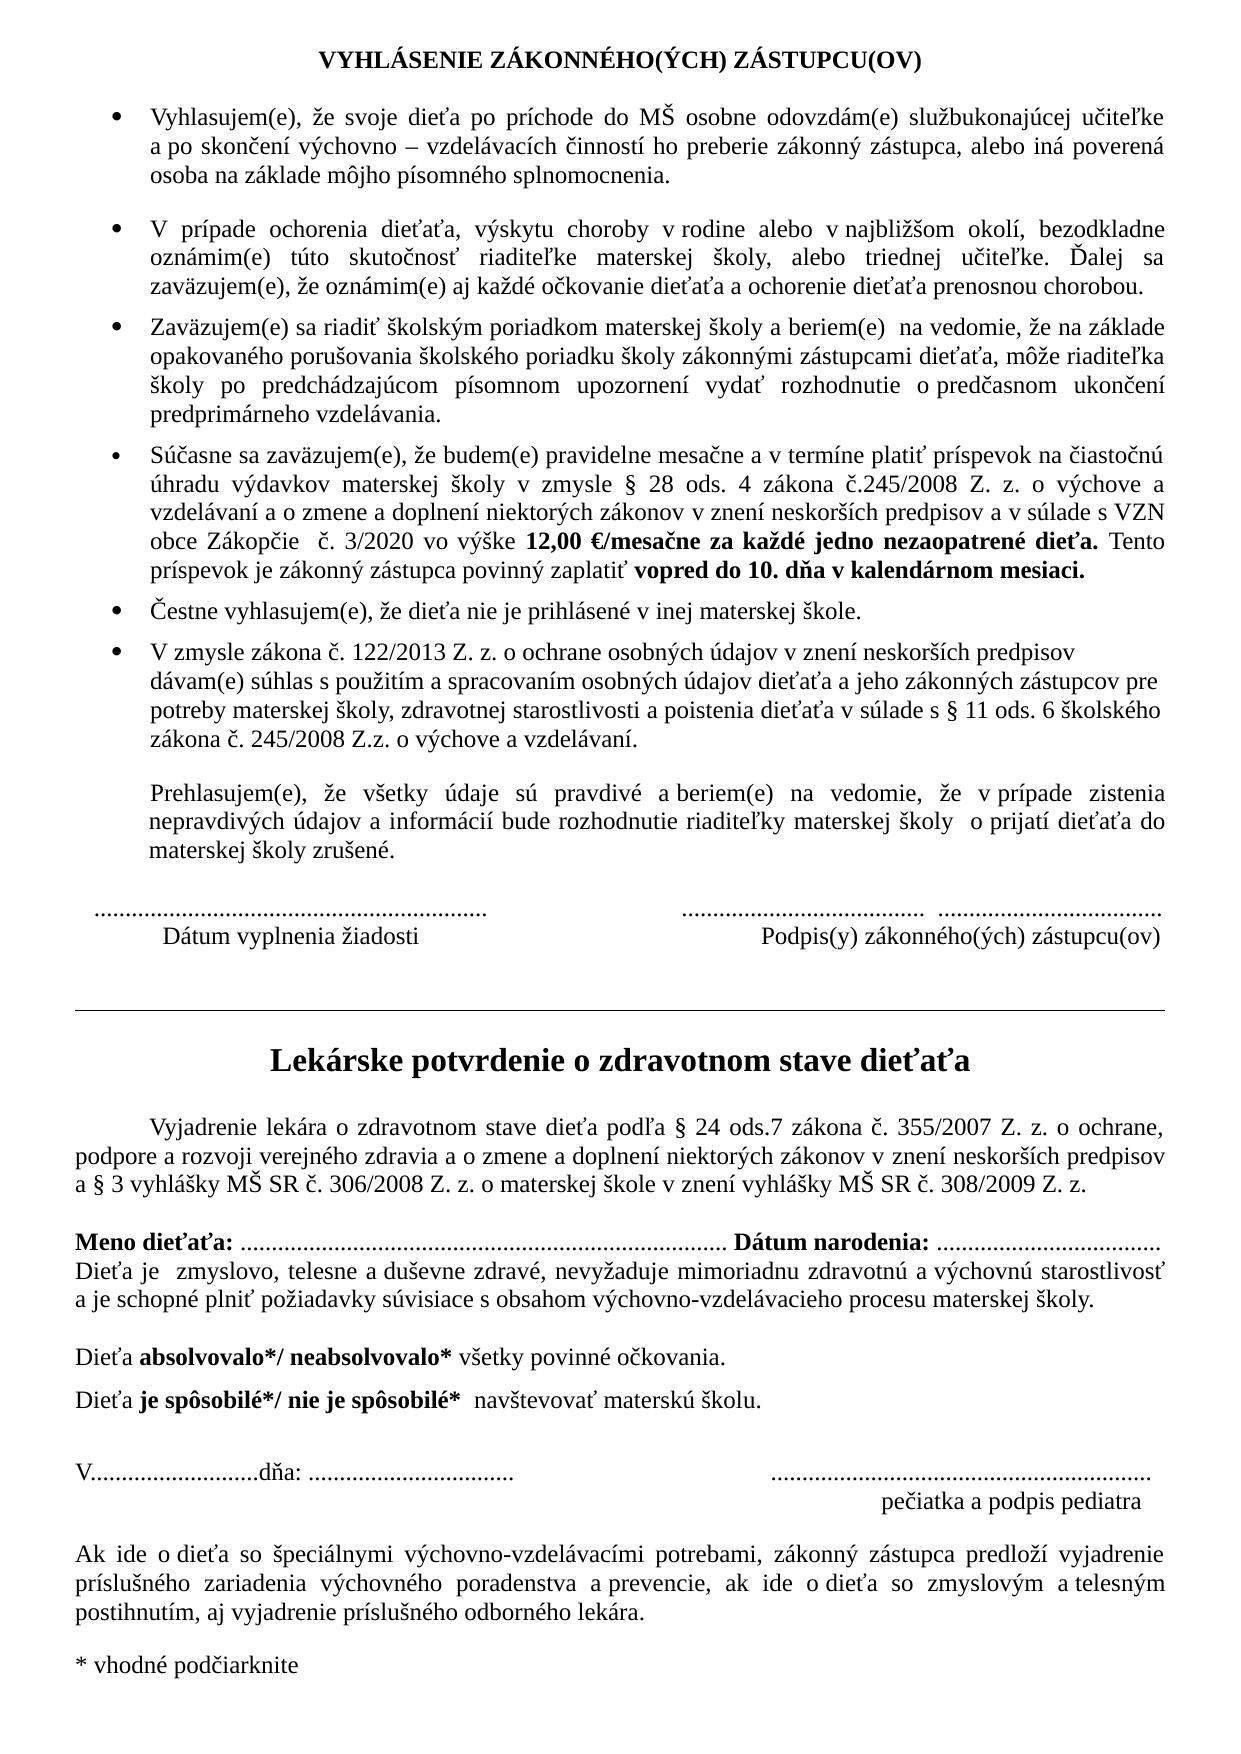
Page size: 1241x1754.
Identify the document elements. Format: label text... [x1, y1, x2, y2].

list Vyhlasujem(e), že svoje dieťa po príchode do MŠ osobne odovzdám(e) službukonajúcej učiteľke a po skončení výchovno – vzdelávacích činností ho preberie zákonný zástupca, alebo iná poverená osoba na základe môjho písomného splnomocnenia. [112, 102, 1165, 189]
list Zaväzujem(e) sa riadiť školským poriadkom materskej školy a beriem(e) na vedomie, že na základe opakovaného porušovania školského poriadku školy zákonnými zástupcami dieťaťa, môže riaditeľka školy po predchádzajúcom písomnom upozornení vydať rozhodnutie o predčasnom ukončení predprimárneho vzdelávania. [112, 312, 1165, 427]
text VYHLÁSENIE ZÁKONNÉHO(ÝCH) ZÁSTUPCU(OV) [75, 45, 1165, 74]
text * vhodné podčiarknite [75, 1650, 1165, 1678]
text Meno dieťaťa: .............................................................................. Dátum narodenia: .................................... [75, 1227, 1165, 1256]
text V...........................dňa: ................................. ............................................................. [75, 1457, 1165, 1486]
list V prípade ochorenia dieťaťa, výskytu choroby v rodine alebo v najbližšom okolí, bezodkladne oznámim(e) túto skutočnosť riaditeľke materskej školy, alebo triednej učiteľke. Ďalej sa zaväzujem(e), že oznámim(e) aj každé očkovanie dieťaťa a ochorenie dieťaťa prenosnou chorobou. [112, 214, 1165, 300]
text Lekárske potvrdenie o zdravotnom stave dieťaťa [75, 1040, 1165, 1078]
text Dieťa absolvovalo*/ neabsolvovalo* všetky povinné očkovania. [75, 1342, 1165, 1371]
text Vyjadrenie lekára o zdravotnom stave dieťa podľa § 24 ods.7 zákona č. 355/2007 Z. z. o ochrane, podpore a rozvoji verejného zdravia a o zmene a doplnení niektorých zákonov v znení neskorších predpisov a § 3 vyhlášky MŠ SR č. 306/2008 Z. z. o materskej škole v znení vyhlášky MŠ SR č. 308/2009 Z. z. [75, 1112, 1165, 1198]
list Čestne vyhlasujem(e), že dieťa nie je prihlásené v inej materskej škole. [112, 596, 1165, 625]
text Dieťa je zmyslovo, telesne a duševne zdravé, nevyžaduje mimoriadnu zdravotnú a výchovnú starostlivosť a je schopné plniť požiadavky súvisiace s obsahom výchovno-vzdelávacieho procesu materskej školy. [75, 1256, 1165, 1313]
text Prehlasujem(e), že všetky údaje sú pravdivé a beriem(e) na vedomie, že v prípade zistenia nepravdivých údajov a informácií bude rozhodnutie riaditeľky materskej školy o prijatí dieťaťa do materskej školy zrušené. [149, 778, 1165, 864]
text Ak ide o dieťa so špeciálnymi výchovno-vzdelávacími potrebami, zákonný zástupca predloží vyjadrenie príslušného zariadenia výchovného poradenstva a prevencie, ak ide o dieťa so zmyslovým a telesným postihnutím, aj vyjadrenie príslušného odborného lekára. [75, 1539, 1165, 1626]
list Súčasne sa zaväzujem(e), že budem(e) pravidelne mesačne a v termíne platiť príspevok na čiastočnú úhradu výdavkov materskej školy v zmysle § 28 ods. 4 zákona č.245/2008 Z. z. o výchove a vzdelávaní a o zmene a doplnení niektorých zákonov v znení neskorších predpisov a v súlade s VZN obce Zákopčie č. 3/2020 vo výške 12,00 €/mesačne za každé jedno nezaopatrené dieťa. Tento príspevok je zákonný zástupca povinný zaplatiť vopred do 10. dňa v kalendárnom mesiaci. [112, 440, 1165, 584]
text Dieťa je spôsobilé*/ nie je spôsobilé* navštevovať materskú školu. [75, 1385, 1165, 1414]
text Dátum vyplnenia žiadosti Podpis(y) zákonného(ých) zástupcu(ov) [75, 921, 1165, 950]
text pečiatka a podpis pediatra [75, 1486, 1165, 1514]
list V zmysle zákona č. 122/2013 Z. z. o ochrane osobných údajov v znení neskorších predpisov dávam(e) súhlas s použitím a spracovaním osobných údajov dieťaťa a jeho zákonných zástupcov pre potreby materskej školy, zdravotnej starostlivosti a poistenia dieťaťa v súlade s § 11 ods. 6 školského zákona č. 245/2008 Z.z. o výchove a vzdelávaní. [112, 637, 1165, 752]
text ............................................................... ....................................... .................................... [75, 893, 1165, 921]
